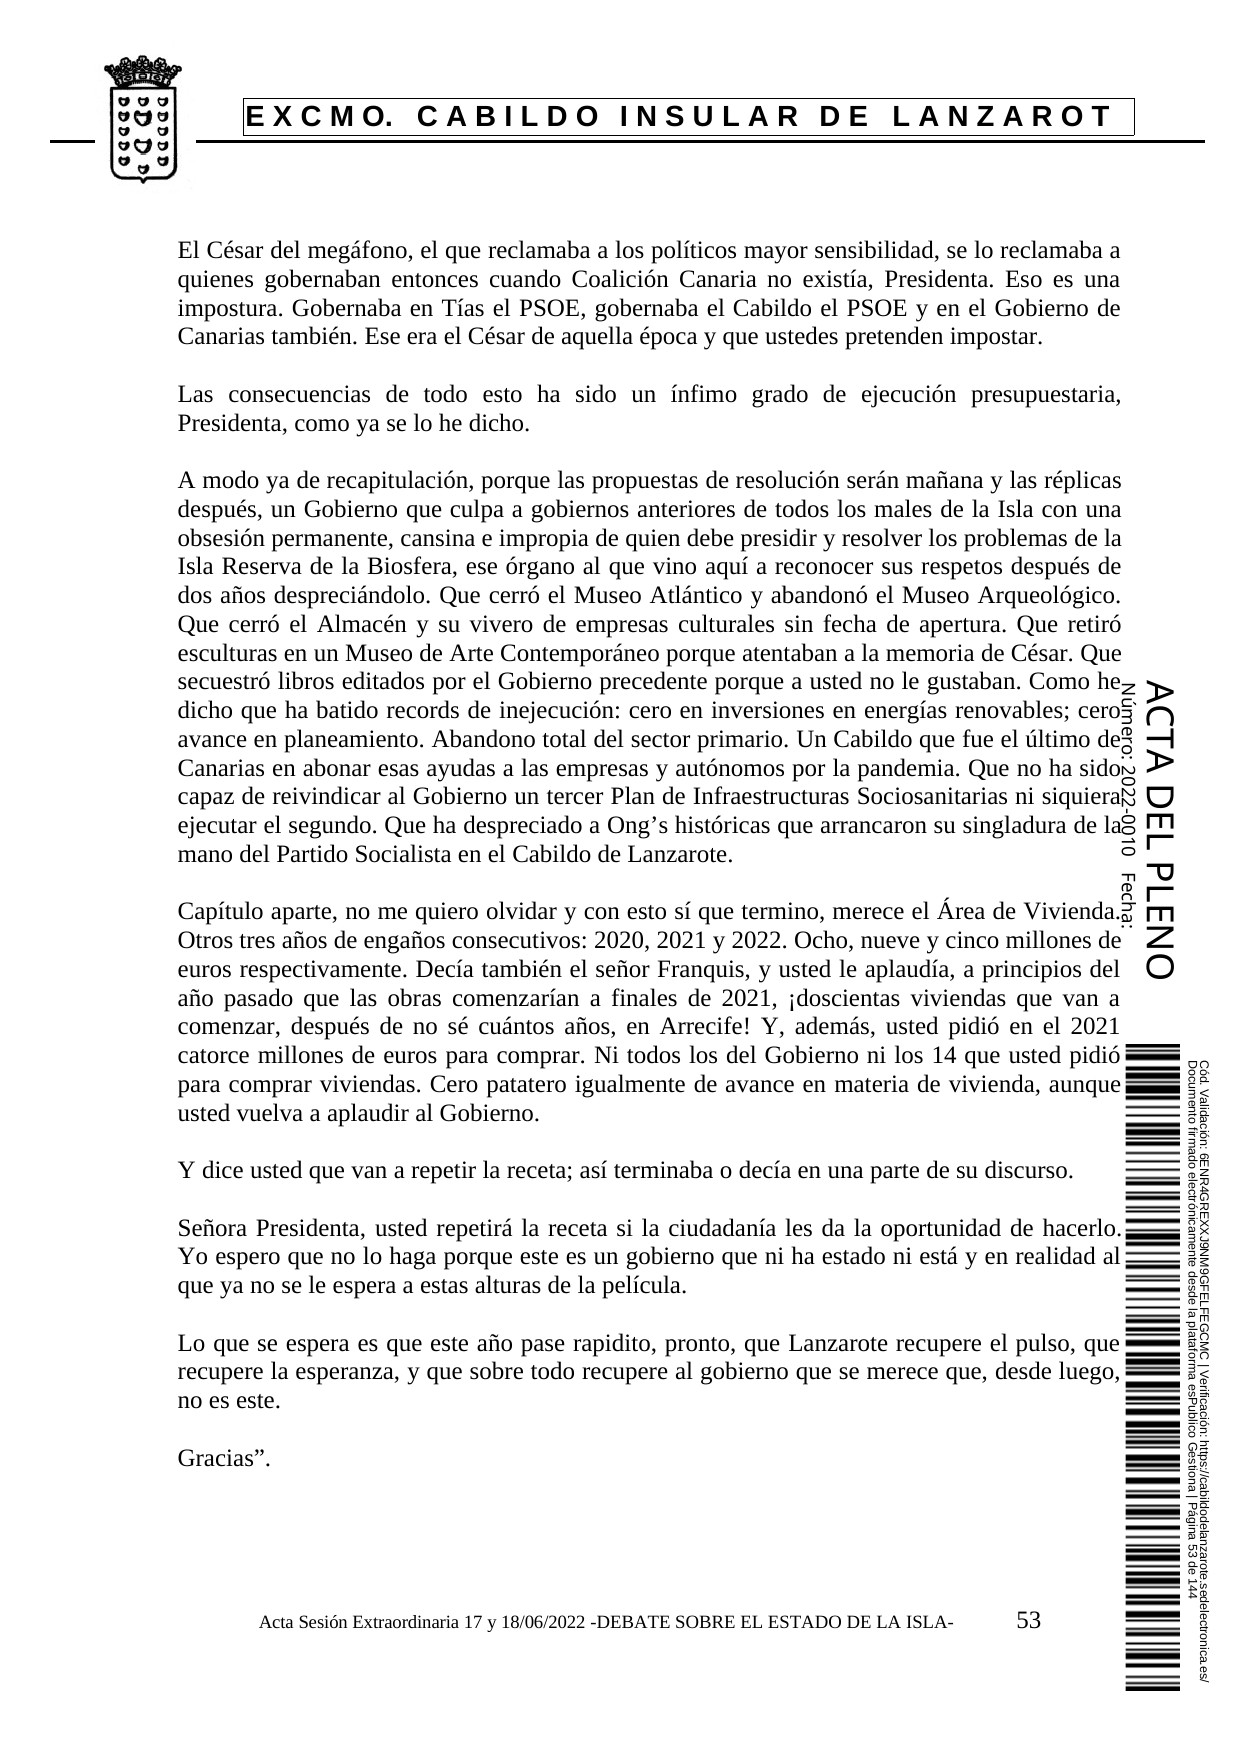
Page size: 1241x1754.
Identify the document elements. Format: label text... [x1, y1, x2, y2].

text Número: 2022-0010 Fecha: 04/11/2022 [1117, 683, 1140, 1026]
text Capítulo aparte, no me quiero olvidar y con esto sí que termino, merece el Área de Vivienda. Otros tres años de engaños consecutivos: 2020, 2021 y 2022. Ocho, nueve y cinco millones de euros respectivamente. Decía también el señor Franquis, y usted le aplaudía, a principios del año pasado que las obras comenzarían a finales de 2021, ¡doscientas viviendas que van a comenzar, después de no sé cuántos años, en Arrecife! Y, además, usted pidió en el 2021 catorce millones de euros para comprar. Ni todos los del Gobierno ni los 14 que usted pidió para comprar viviendas. Cero patatero igualmente de avance en materia de vivienda, aunque usted vuelva a aplaudir al Gobierno. [177, 896, 1122, 1126]
text ACTA DEL PLENO [1140, 681, 1183, 1026]
text Cód. Validación: 6ENR4GREXXJ9NM9GFELFEGCMC | Verificación: https://cabildodelanzarote.sedelectronica.es/ Documento firmado electrónicamente desde la plataforma esPublico Gestiona | Página 53 de 144 [1186, 1060, 1211, 1693]
text Acta Sesión Extraordinaria 17 y 18/06/2022 -DEBATE SOBRE EL ESTADO DE LA ISLA- 53 [258, 1605, 1125, 1634]
text Señora Presidenta, usted repetirá la receta si la ciudadanía les da la oportunidad de hacerlo. Yo espero que no lo haga porque este es un gobierno que ni ha estado ni está y en realidad al que ya no se le espera a estas alturas de la película. [177, 1213, 1122, 1299]
text Gracias”. [177, 1443, 1125, 1471]
text A modo ya de recapitulación, porque las propuestas de resolución serán mañana y las réplicas después, un Gobierno que culpa a gobiernos anteriores de todos los males de la Isla con una obsesión permanente, cansina e impropia de quien debe presidir y resolver los problemas de la Isla Reserva de la Biosfera, ese órgano al que vino aquí a reconocer sus respetos después de dos años despreciándolo. Que cerró el Museo Atlántico y abandonó el Museo Arqueológico. Que cerró el Almacén y su vivero de empresas culturales sin fecha de apertura. Que retiró esculturas en un Museo de Arte Contemporáneo porque atentaban a la memoria de César. Que secuestró libros editados por el Gobierno precedente porque a usted no le gustaban. Como he dicho que ha batido records de inejecución: cero en inversiones en energías renovables; cero avance en planeamiento. Abandono total del sector primario. Un Cabildo que fue el último de Canarias en abonar esas ayudas a las empresas y autónomos por la pandemia. Que no ha sido capaz de reivindicar al Gobierno un tercer Plan de Infraestructuras Sociosanitarias ni siquiera ejecutar el segundo. Que ha despreciado a Ong’s históricas que arrancaron su singladura de la mano del Partido Socialista en el Cabildo de Lanzarote. [177, 465, 1123, 868]
picture [1125, 1044, 1180, 1691]
text Y dice usted que van a repetir la receta; así terminaba o decía en una parte de su discurso. [177, 1155, 1125, 1184]
text Las consecuencias de todo esto ha sido un ínfimo grado de ejecución presupuestaria, Presidenta, como ya se lo he dicho. [177, 379, 1122, 436]
text Lo que se espera es que este año pase rapidito, pronto, que Lanzarote recupere el pulso, que recupere la esperanza, y que sobre todo recupere al gobierno que se merece que, desde luego, no es este. [177, 1328, 1121, 1414]
picture [95, 39, 196, 193]
text El César del megáfono, el que reclamaba a los políticos mayor sensibilidad, se lo reclamaba a quienes gobernaban entonces cuando Coalición Canaria no existía, Presidenta. Eso es una impostura. Gobernaba en Tías el PSOE, gobernaba el Cabildo el PSOE y en el Gobierno de Canarias también. Ese era el César de aquella época y que ustedes pretenden impostar. [177, 235, 1122, 350]
